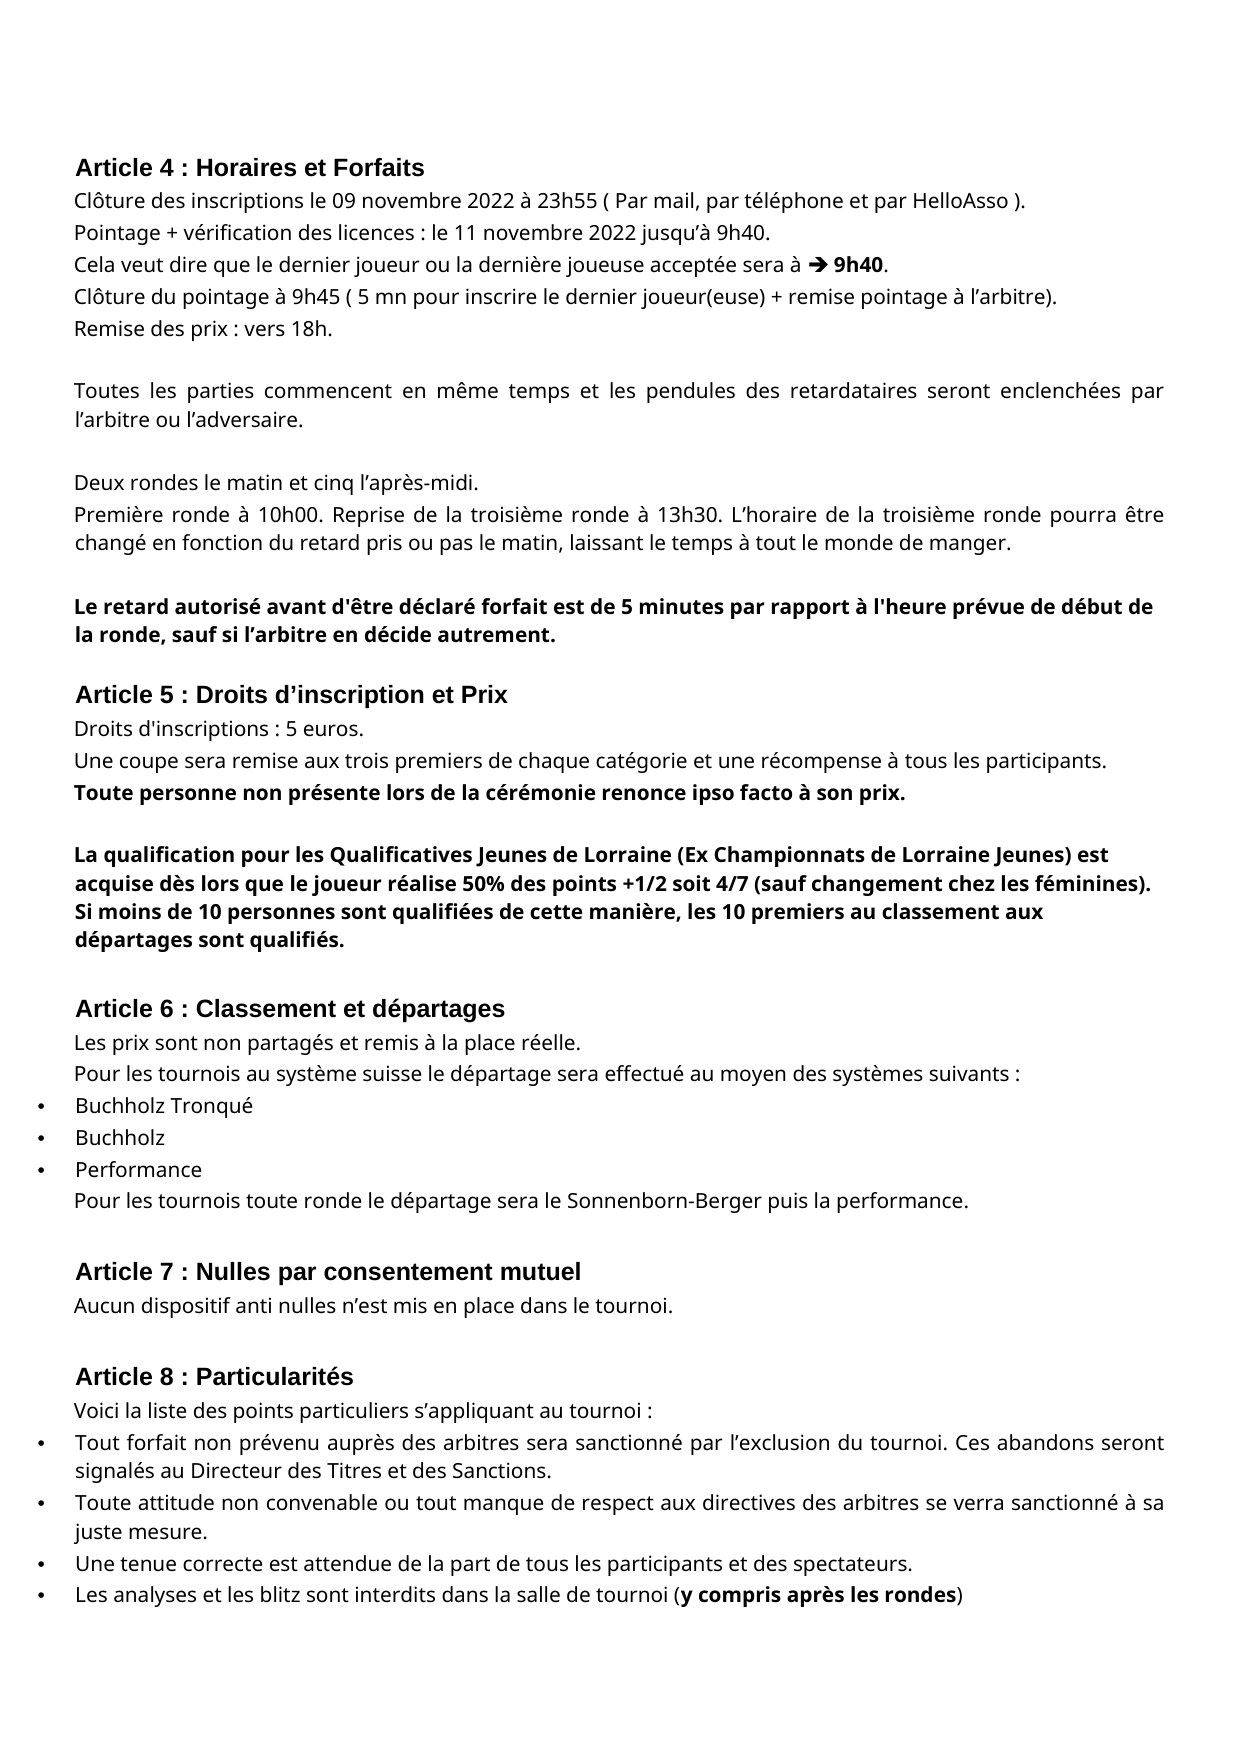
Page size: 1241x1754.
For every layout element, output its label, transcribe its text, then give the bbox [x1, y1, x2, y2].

list Une tenue correcte est attendue de la part de tous les participants et des spectateurs. [37, 1549, 1166, 1577]
text Toutes les parties commencent en même temps et les pendules des retardataires seront enclenchées par l’arbitre ou l’adversaire. [73, 377, 1166, 434]
text Pointage + vérification des licences : le 11 novembre 2022 jusqu’à 9h40. [73, 218, 1166, 247]
text Clôture du pointage à 9h45 ( 5 mn pour inscrire le dernier joueur(euse) + remise pointage à l’arbitre). [73, 282, 1166, 310]
text Pour les tournois toute ronde le départage sera le Sonnenborn-Berger puis la performance. [73, 1186, 1166, 1215]
text Une coupe sera remise aux trois premiers de chaque catégorie et une récompense à tous les participants. [73, 746, 1166, 774]
text Aucun dispositif anti nulles n’est mis en place dans le tournoi. [73, 1291, 1166, 1320]
text Le retard autorisé avant d'être déclaré forfait est de 5 minutes par rapport à l'heure prévue de début de la ronde, sauf si l’arbitre en décide autrement. [73, 592, 1166, 649]
subtitle Article 5 : Droits d’inscription et Prix [75, 680, 1168, 709]
text Droits d'inscriptions : 5 euros. [73, 714, 1166, 743]
subtitle Article 6 : Classement et départages [75, 993, 1168, 1022]
text Voici la liste des points particuliers s’appliquant au tournoi : [73, 1396, 1166, 1424]
text Cela veut dire que le dernier joueur ou la dernière joueuse acceptée sera à  9h40. [73, 250, 1166, 278]
subtitle Article 8 : Particularités [75, 1362, 1168, 1391]
text Première ronde à 10h00. Reprise de la troisième ronde à 13h30. L’horaire de la troisième ronde pourra être changé en fonction du retard pris ou pas le matin, laissant le temps à tout le monde de manger. [73, 500, 1166, 557]
text Toute personne non présente lors de la cérémonie renonce ipso facto à son prix. [73, 778, 1166, 806]
subtitle Article 4 : Horaires et Forfaits [75, 152, 1168, 181]
list Performance [37, 1155, 1166, 1183]
list Toute attitude non convenable ou tout manque de respect aux directives des arbitres se verra sanctionné à sa juste mesure. [37, 1488, 1166, 1545]
subtitle Article 7 : Nulles par consentement mutuel [75, 1257, 1168, 1286]
text Remise des prix : vers 18h. [73, 314, 1166, 342]
list Tout forfait non prévenu auprès des arbitres sera sanctionné par l’exclusion du tournoi. Ces abandons seront signalés au Directeur des Titres et des Sanctions. [37, 1428, 1166, 1485]
text La qualification pour les Qualificatives Jeunes de Lorraine (Ex Championnats de Lorraine Jeunes) est acquise dès lors que le joueur réalise 50% des points +1/2 soit 4/7 (sauf changement chez les féminines). Si moins de 10 personnes sont qualifiées de cette manière, les 10 premiers au classement aux départages sont qualifiés. [73, 840, 1166, 954]
list Buchholz [37, 1123, 1166, 1151]
text Pour les tournois au système suisse le départage sera effectué au moyen des systèmes suivants : [73, 1059, 1166, 1088]
text Clôture des inscriptions le 09 novembre 2022 à 23h55 ( Par mail, par téléphone et par HelloAsso ). [73, 187, 1166, 215]
text Les prix sont non partagés et remis à la place réelle. [73, 1028, 1166, 1056]
text Deux rondes le matin et cinq l’après-midi. [73, 468, 1166, 497]
list Les analyses et les blitz sont interdits dans la salle de tournoi (y compris après les rondes) [37, 1580, 1166, 1609]
list Buchholz Tronqué [37, 1091, 1166, 1119]
